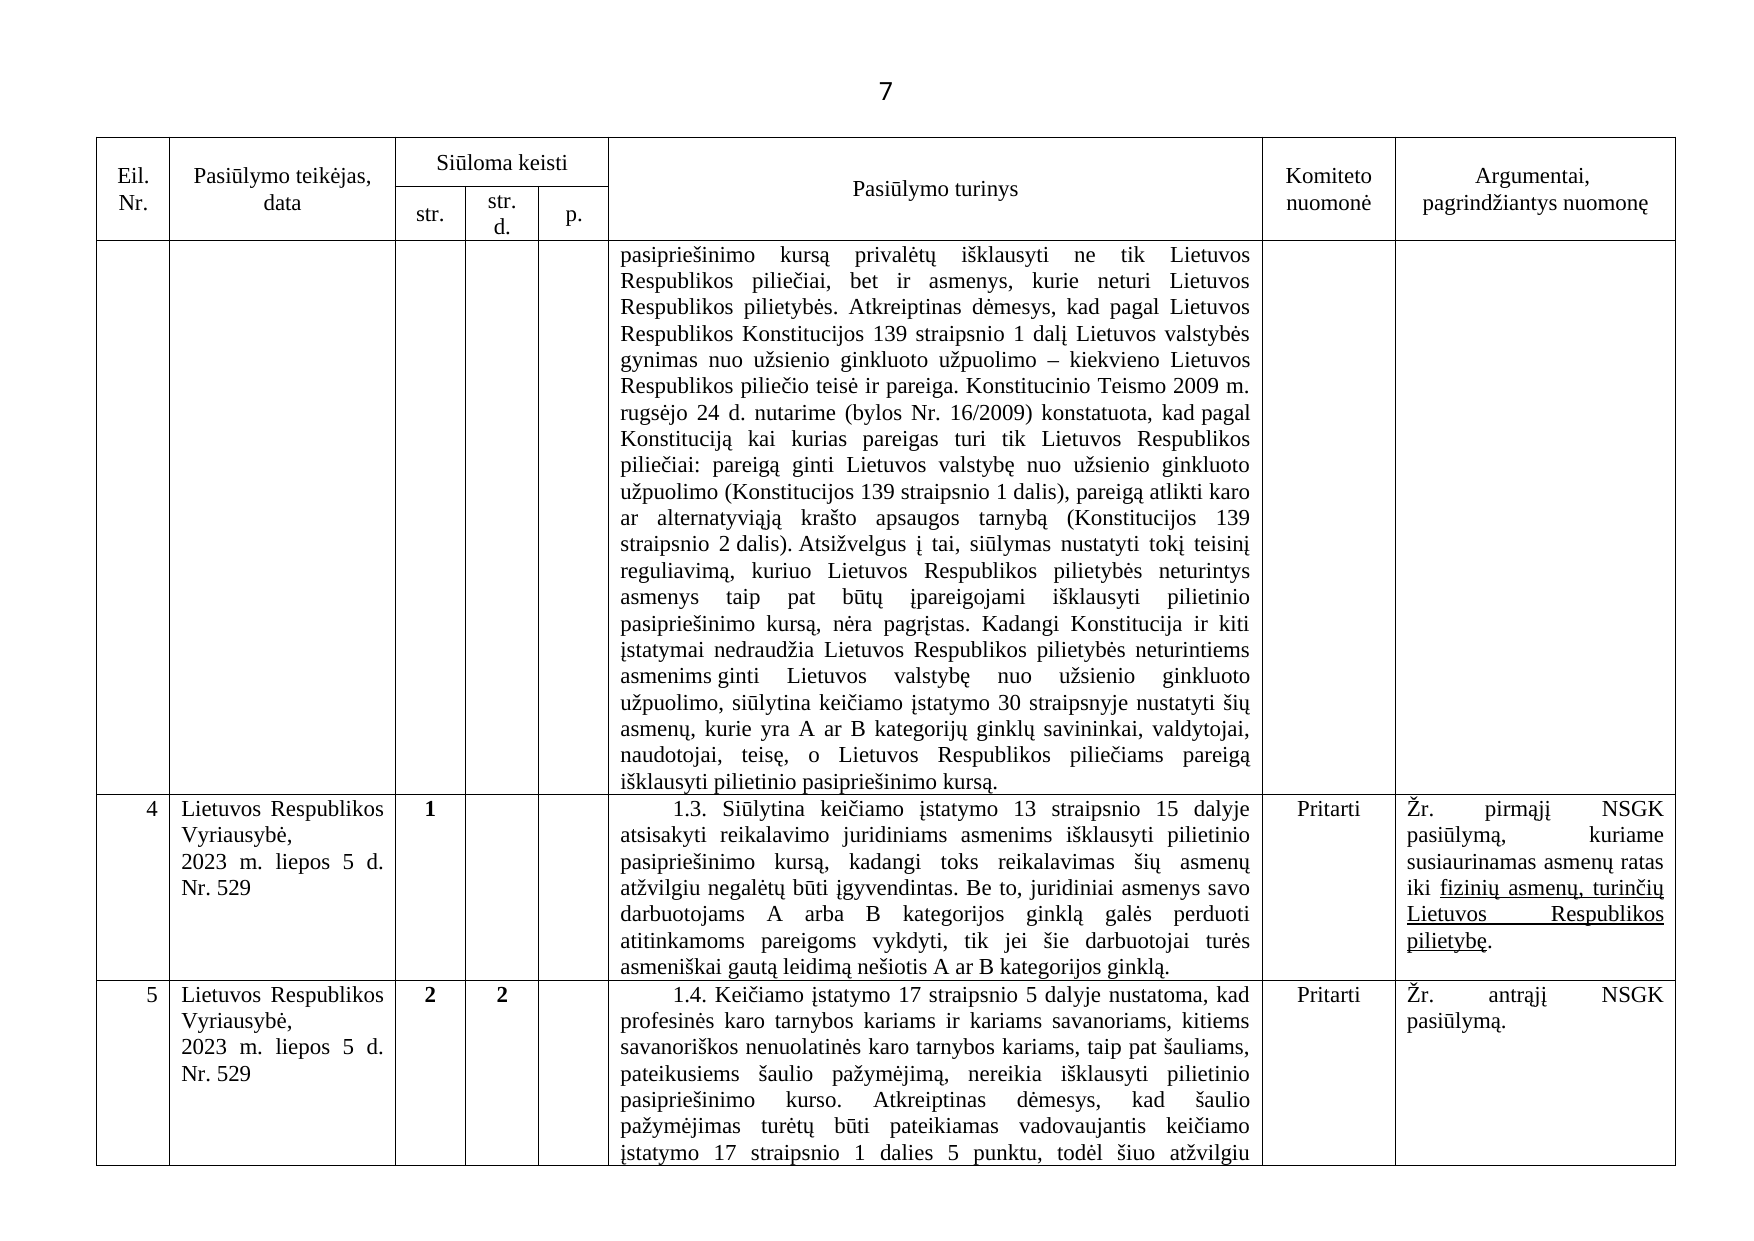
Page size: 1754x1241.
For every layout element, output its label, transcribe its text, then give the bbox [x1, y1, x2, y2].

table_cell 1.4. Keičiamo įstatymo 17 straipsnio 5 dalyje nustatoma, kad profesinės karo tarnybos kariams ir kariams savanoriams, kitiems savanoriškos nenuolatinės karo tarnybos kariams, taip pat šauliams, pateikusiems šaulio pažymėjimą, nereikia išklausyti pilietinio pasipriešinimo kurso. Atkreiptinas dėmesys, kad šaulio pažymėjimas turėtų būti pateikiamas vadovaujantis keičiamo įstatymo 17 straipsnio 1 dalies 5 punktu, todėl šiuo atžvilgiu [609, 981, 1262, 1165]
table_cell [466, 795, 538, 979]
table_cell [539, 795, 608, 979]
table_cell 3. [97, 241, 169, 794]
table_cell [1396, 241, 1675, 794]
table_cell Pritarti [1263, 795, 1395, 979]
table_cell Lietuvos Respublikos Vyriausybė, 2023 m. liepos 5 d. Nr. 529 [170, 981, 395, 1165]
table_cell str. d. [466, 187, 538, 239]
table_cell 1.3. Siūlytina keičiamo įstatymo 13 straipsnio 15 dalyje atsisakyti reikalavimo juridiniams asmenims išklausyti pilietinio pasipriešinimo kursą, kadangi toks reikalavimas šių asmenų atžvilgiu negalėtų būti įgyvendintas. Be to, juridiniai asmenys savo darbuotojams A arba B kategorijos ginklą galės perduoti atitinkamoms pareigoms vykdyti, tik jei šie darbuotojai turės asmeniškai gautą leidimą nešiotis A ar B kategorijos ginklą. [609, 795, 1262, 979]
table_cell 1 [396, 795, 465, 979]
table_cell Žr. antrąjį NSGK pasiūlymą. [1396, 981, 1675, 1165]
table_cell 2 [466, 981, 538, 1165]
table_cell Lietuvos Respublikos Vyriausybė, 2023 m. liepos 5 d. Nr. 529 [170, 795, 395, 979]
table_cell [396, 241, 465, 794]
table_cell [170, 241, 395, 794]
table_cell 5. [97, 981, 169, 1165]
table_cell Žr. pirmąjį NSGK pasiūlymą, kuriame susiaurinamas asmenų ratas iki fizinių asmenų, turinčių Lietuvos Respublikos pilietybę. [1396, 795, 1675, 979]
table_cell p. [539, 187, 608, 239]
table_header Siūloma keisti [396, 138, 608, 186]
table_cell [1263, 241, 1395, 794]
table_cell [539, 241, 608, 794]
table_cell 2 [396, 981, 465, 1165]
table_header Eil. Nr. [97, 138, 169, 239]
table_header Pasiūlymo turinys [609, 138, 1262, 239]
table_cell [466, 241, 538, 794]
table_header Pasiūlymo teikėjas, data [170, 138, 395, 239]
table_cell Pritarti [1263, 981, 1395, 1165]
table_cell [539, 981, 608, 1165]
table_cell 4. [97, 795, 169, 979]
table_header Komiteto nuomonė [1263, 138, 1395, 239]
table_cell pasipriešinimo kursą privalėtų išklausyti ne tik Lietuvos Respublikos piliečiai, bet ir asmenys, kurie neturi Lietuvos Respublikos pilietybės. Atkreiptinas dėmesys, kad pagal Lietuvos Respublikos Konstitucijos 139 straipsnio 1 dalį Lietuvos valstybės gynimas nuo užsienio ginkluoto užpuolimo – kiekvieno Lietuvos Respublikos piliečio teisė ir pareiga. Konstitucinio Teismo 2009 m. rugsėjo 24 d. nutarime (bylos Nr. 16/2009) konstatuota, kad pagal Konstituciją kai kurias pareigas turi tik Lietuvos Respublikos piliečiai: pareigą ginti Lietuvos valstybę nuo užsienio ginkluoto užpuolimo (Konstitucijos 139 straipsnio 1 dalis), pareigą atlikti karo ar alternatyviąją krašto apsaugos tarnybą (Konstitucijos 139 straipsnio 2 dalis). Atsižvelgus į tai, siūlymas nustatyti tokį teisinį reguliavimą, kuriuo Lietuvos Respublikos pilietybės neturintys asmenys taip pat būtų įpareigojami išklausyti pilietinio pasipriešinimo kursą, nėra pagrįstas. Kadangi Konstitucija ir kiti įstatymai nedraudžia Lietuvos Respublikos pilietybės neturintiems asmenims ginti Lietuvos valstybę nuo užsienio ginkluoto užpuolimo, siūlytina keičiamo įstatymo 30 straipsnyje nustatyti šių asmenų, kurie yra A ar B kategorijų ginklų savininkai, valdytojai, naudotojai, teisę, o Lietuvos Respublikos piliečiams pareigą išklausyti pilietinio pasipriešinimo kursą. [609, 241, 1262, 794]
table_header Argumentai, pagrindžiantys nuomonę [1396, 138, 1675, 239]
table_cell str. [396, 187, 465, 239]
